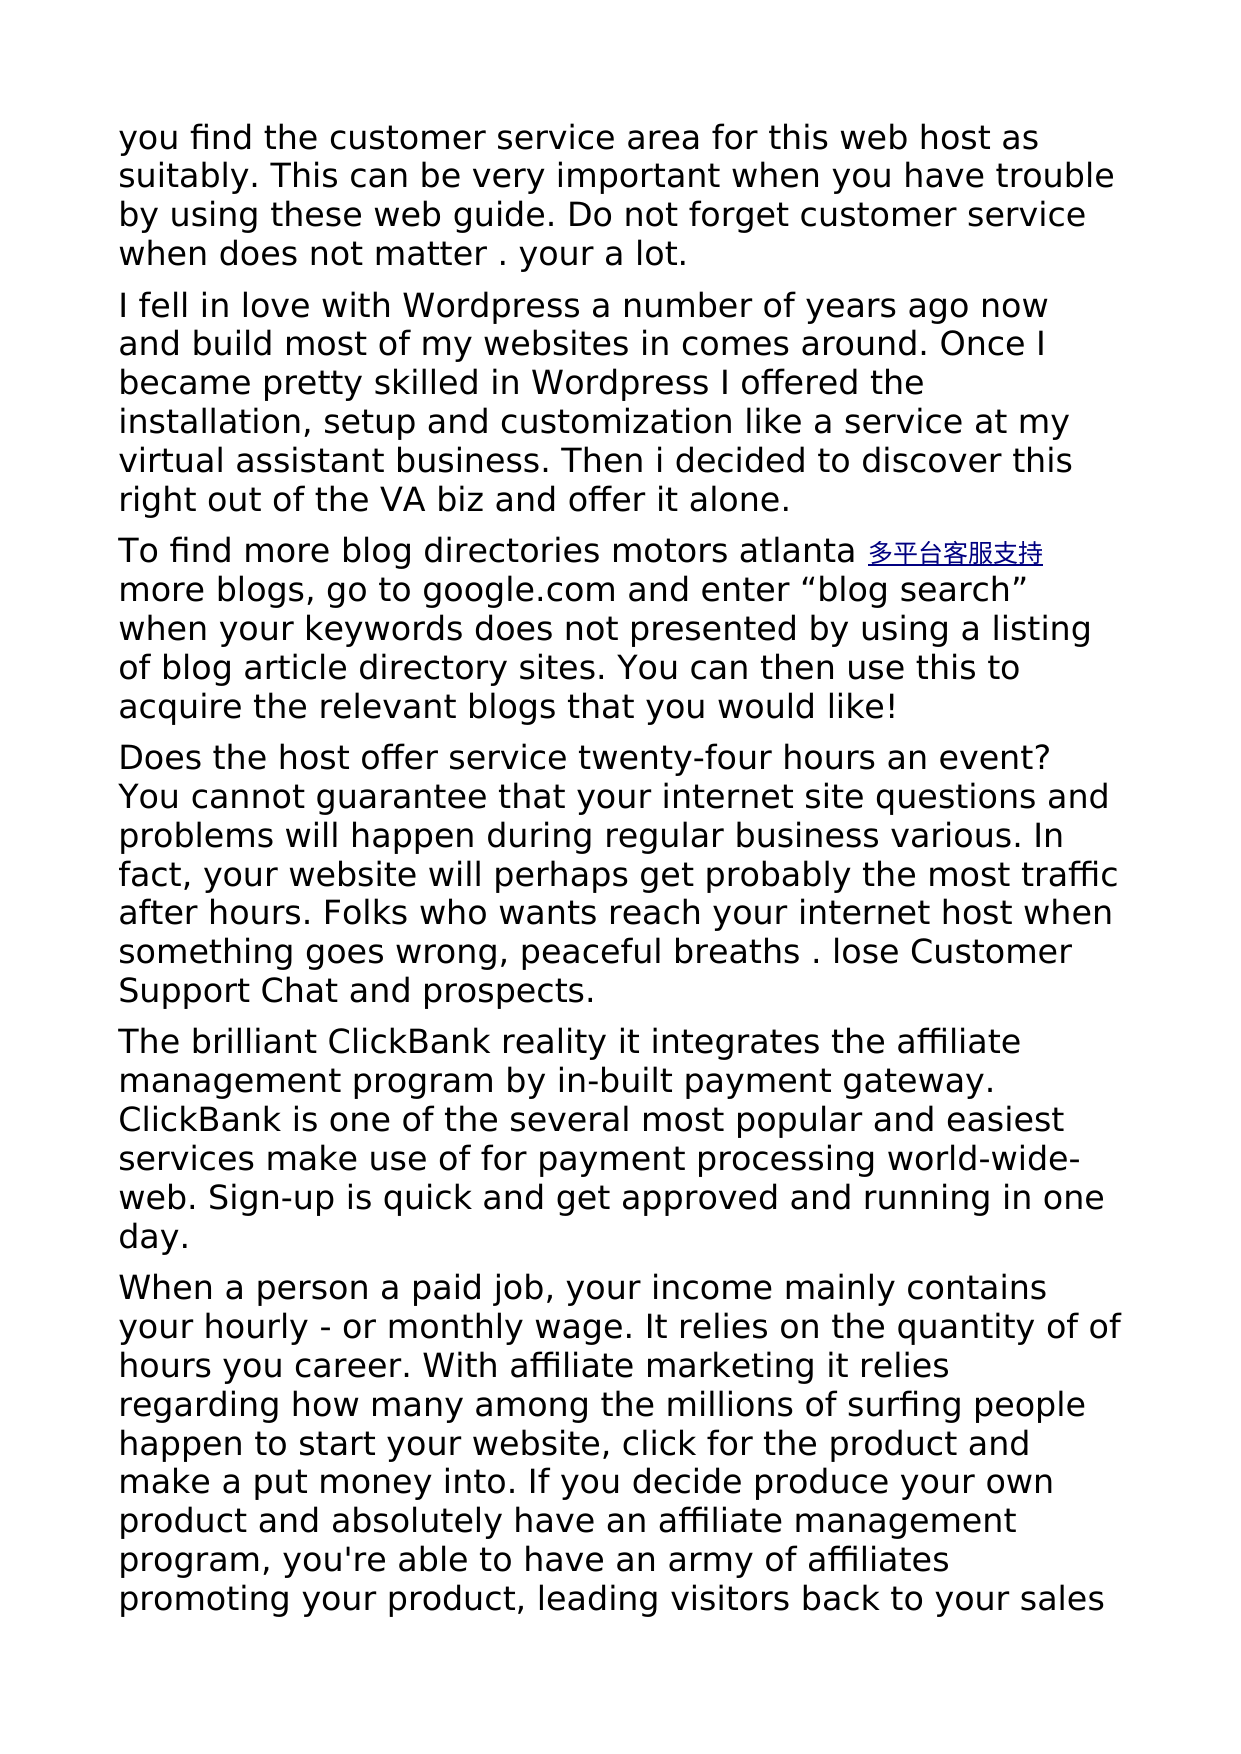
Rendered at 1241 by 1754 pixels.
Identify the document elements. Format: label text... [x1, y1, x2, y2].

text When a person a paid job, your income mainly contains your hourly - or monthly wage. It relies on the quantity of of hours you career. With affiliate marketing it relies regarding how many among the millions of surfing people happen to start your website, click for the product and make a put money into. If you decide produce your own product and absolutely have an affiliate management program, you're able to have an army of affiliates promoting your product, leading visitors back to your sales [118, 1268, 1122, 1618]
text The brilliant ClickBank reality it integrates the affiliate management program by in-built payment gateway. ClickBank is one of the several most popular and easiest services make use of for payment processing world-wide-web. Sign-up is quick and get approved and running in one day. [118, 1023, 1122, 1256]
text I fell in love with Wordpress a number of years ago now and build most of my websites in comes around. Once I became pretty skilled in Wordpress I offered the installation, setup and customization like a service at my virtual assistant business. Then i decided to discover this right out of the VA biz and offer it alone. [118, 286, 1122, 519]
text Does the host offer service twenty-four hours an event? You cannot guarantee that your internet site questions and problems will happen during regular business various. In fact, your website will perhaps get probably the most traffic after hours. Folks who wants reach your internet host when something goes wrong, peaceful breaths . lose Customer Support Chat and prospects. [118, 738, 1122, 1010]
text you find the customer service area for this web host as suitably. This can be very important when you have trouble by using these web guide. Do not forget customer service when does not matter . your a lot. [118, 118, 1122, 273]
text To find more blog directories motors atlanta 多平台客服支持 more blogs, go to google.com and enter “blog search” when your keywords does not presented by using a listing of blog article directory sites. You can then use this to acquire the relevant blogs that you would like! [118, 532, 1122, 726]
